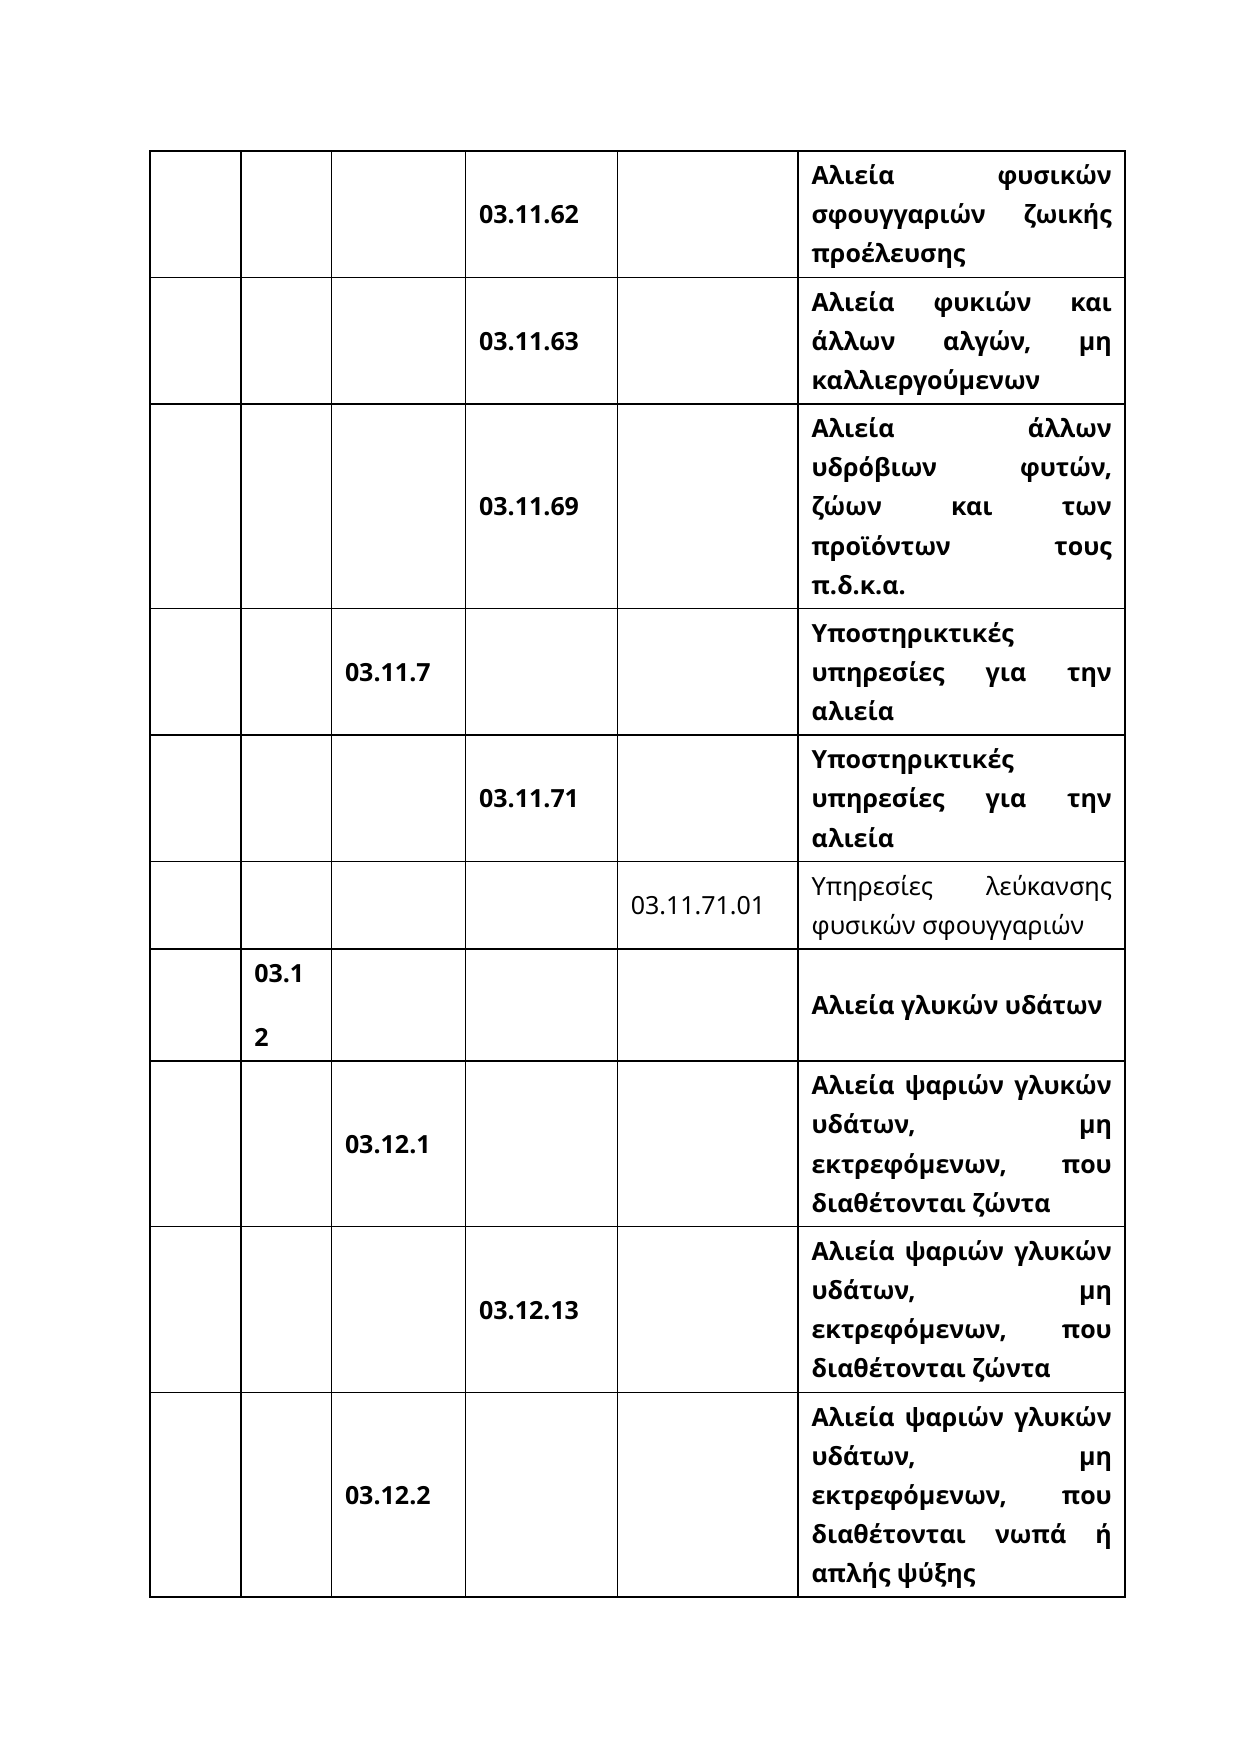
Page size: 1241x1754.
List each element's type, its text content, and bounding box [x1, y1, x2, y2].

table_cell [242, 278, 331, 403]
table_cell Αλιεία ψαριών γλυκών υδάτων, μη εκτρεφόμενων, που διαθέτονται ζώντα [799, 1062, 1124, 1226]
table_cell [242, 736, 331, 861]
table_cell [332, 950, 465, 1060]
table_cell [618, 950, 797, 1060]
table_cell [151, 1062, 240, 1226]
table_cell [151, 278, 240, 403]
table_cell 03.11.71 [466, 736, 617, 861]
table_cell [242, 405, 331, 608]
table_cell 03.11.71.01 [618, 862, 797, 948]
table_cell [151, 736, 240, 861]
table_cell [332, 736, 465, 861]
table_cell [242, 152, 331, 276]
table_cell [151, 152, 240, 276]
table_cell [466, 609, 617, 734]
table_cell Αλιεία ψαριών γλυκών υδάτων, μη εκτρεφόμενων, που διαθέτονται ζώντα [799, 1227, 1124, 1391]
table_cell Αλιεία γλυκών υδάτων [799, 950, 1124, 1060]
table_cell Αλιεία φυσικών σφουγγαριών ζωικής προέλευσης [799, 152, 1124, 276]
table_cell [618, 1393, 797, 1596]
table_cell [466, 1062, 617, 1226]
table_cell 03.12.13 [466, 1227, 617, 1391]
table_cell Υπηρεσίες λεύκανσης φυσικών σφουγγαριών [799, 862, 1124, 948]
table_cell [466, 950, 617, 1060]
table_cell [151, 609, 240, 734]
table_cell Αλιεία ψαριών γλυκών υδάτων, μη εκτρεφόμενων, που διαθέτονται νωπά ή απλής ψύξης [799, 1393, 1124, 1596]
table_cell [242, 1393, 331, 1596]
table_cell [618, 405, 797, 608]
table_cell [151, 1227, 240, 1391]
table_cell [242, 1062, 331, 1226]
table_cell [151, 405, 240, 608]
table_cell [332, 405, 465, 608]
table_cell [151, 862, 240, 948]
table_cell 03.11.63 [466, 278, 617, 403]
table_cell [618, 736, 797, 861]
table_cell [242, 609, 331, 734]
table_cell Υποστηρικτικές υπηρεσίες για την αλιεία [799, 736, 1124, 861]
table_cell [466, 1393, 617, 1596]
table_cell [242, 862, 331, 948]
table_cell Υποστηρικτικές υπηρεσίες για την αλιεία [799, 609, 1124, 734]
table_cell [151, 1393, 240, 1596]
table_cell Αλιεία άλλων υδρόβιων φυτών, ζώων και των προϊόντων τους π.δ.κ.α. [799, 405, 1124, 608]
table_cell [618, 1227, 797, 1391]
table_cell [618, 609, 797, 734]
table_cell 03.11.7 [332, 609, 465, 734]
table_cell 03.12.2 [332, 1393, 465, 1596]
table_cell Αλιεία φυκιών και άλλων αλγών, μη καλλιεργούμενων [799, 278, 1124, 403]
table_cell [332, 152, 465, 276]
table_cell 03.1 2 [242, 950, 331, 1060]
table_cell [151, 950, 240, 1060]
table_cell [618, 152, 797, 276]
table_cell [332, 862, 465, 948]
table_cell [332, 278, 465, 403]
table_cell 03.11.69 [466, 405, 617, 608]
table_cell [466, 862, 617, 948]
table_cell 03.12.1 [332, 1062, 465, 1226]
table_cell 03.11.62 [466, 152, 617, 276]
table_cell [332, 1227, 465, 1391]
table_cell [618, 1062, 797, 1226]
table_cell [242, 1227, 331, 1391]
table_cell [618, 278, 797, 403]
